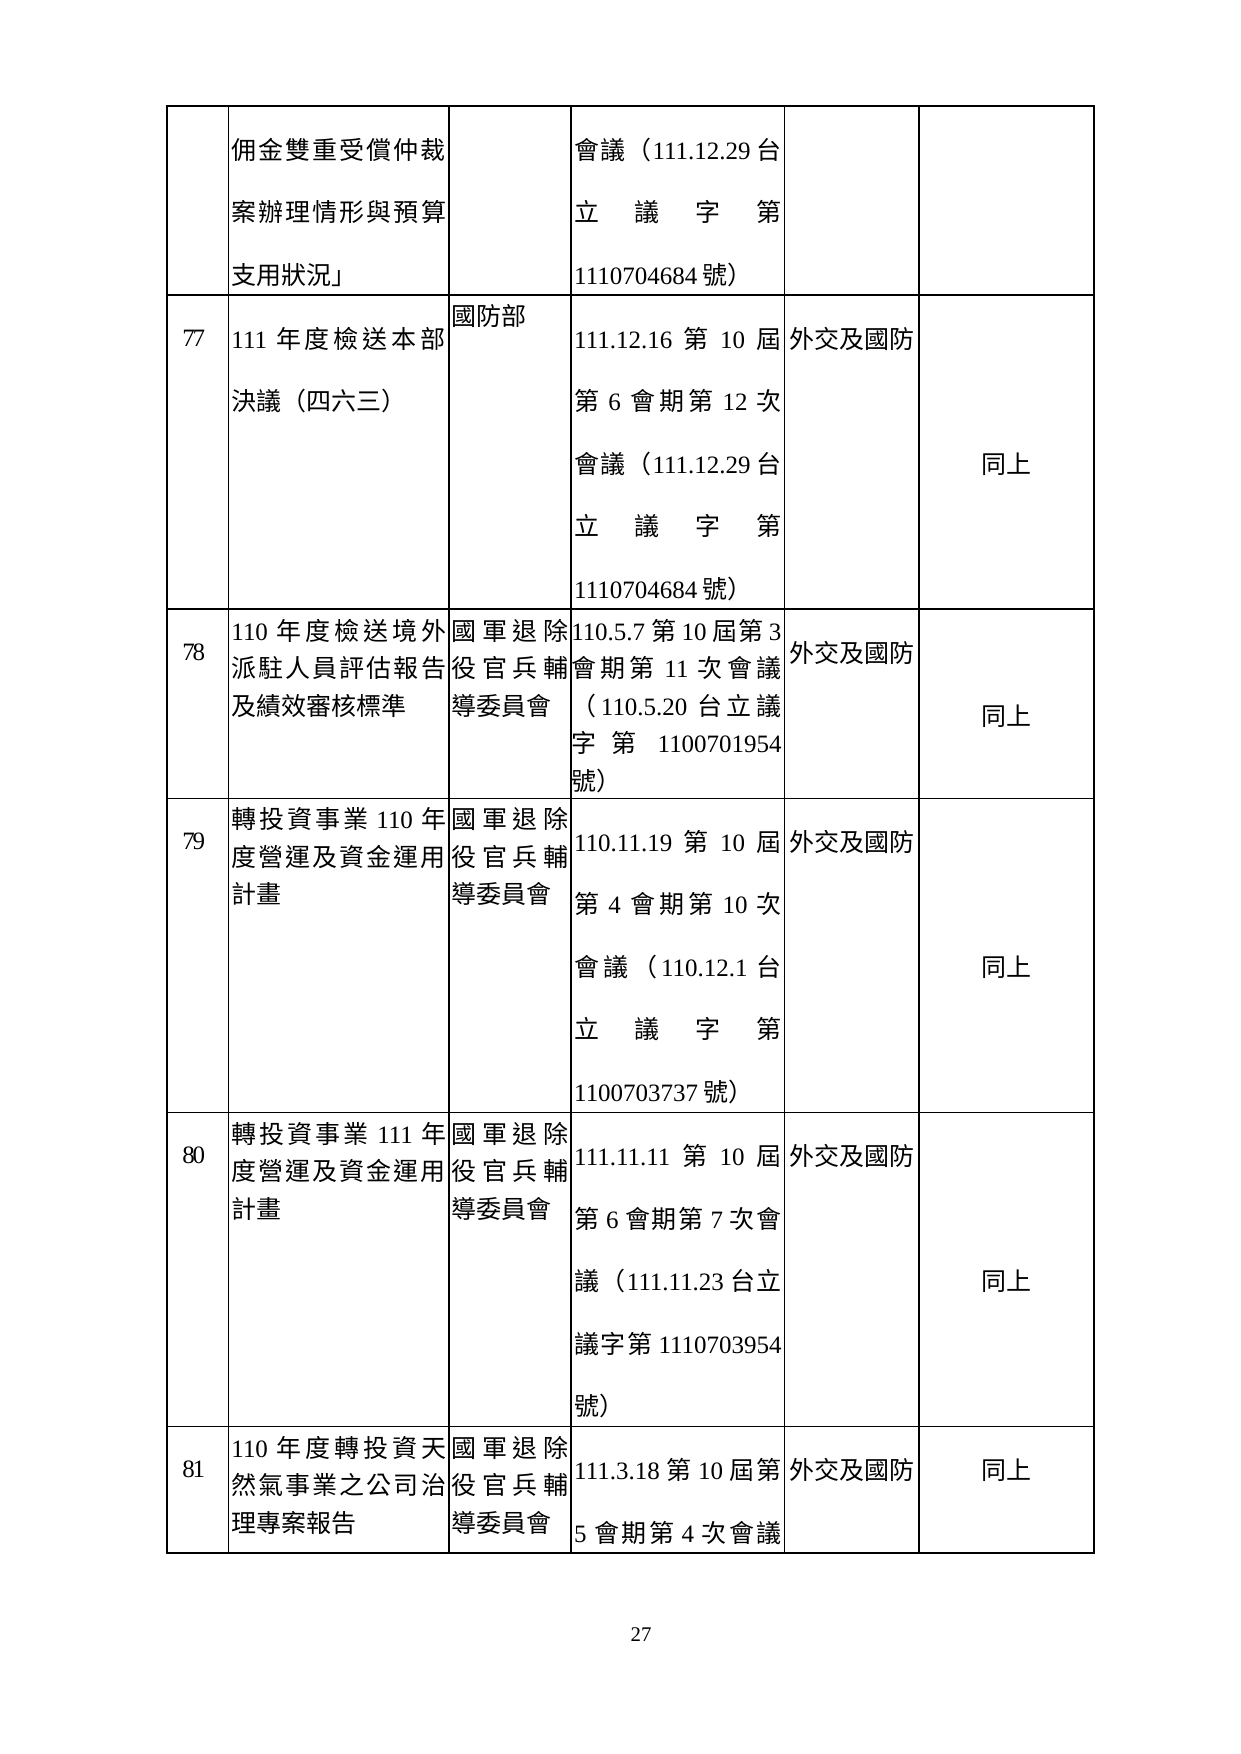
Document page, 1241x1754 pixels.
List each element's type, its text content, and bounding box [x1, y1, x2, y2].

table_cell 國軍退除役官兵輔導委員會 [450, 1427, 570, 1552]
table_cell 同上 [920, 799, 1093, 1111]
table_cell 轉投資事業110年度營運及資金運用計畫 [229, 799, 448, 1111]
table_cell [168, 1427, 228, 1552]
table_cell [168, 799, 228, 1111]
table_cell [168, 296, 228, 608]
table_cell [450, 107, 570, 294]
table_cell [168, 610, 228, 797]
table_cell 111.11.11第10屆第6會期第7次會議（111.11.23台立議字第1110703954號） [572, 1113, 784, 1426]
table_cell 111年度檢送本部決議（四六三） [229, 296, 448, 608]
table_cell 110年度轉投資天然氣事業之公司治理專案報告 [229, 1427, 448, 1552]
table_cell 轉投資事業111年度營運及資金運用計畫 [229, 1113, 448, 1426]
table_cell 國防部 [450, 296, 570, 608]
table_cell 佣金雙重受償仲裁案辦理情形與預算支用狀況」 [229, 107, 448, 294]
table_cell 111.12.16第10屆第6會期第12次會議（111.12.29台立議字第1110704684號） [572, 296, 784, 608]
table_cell 外交及國防 [785, 296, 918, 608]
table_cell 外交及國防 [785, 1427, 918, 1552]
table_cell [785, 107, 918, 294]
table_cell 會議（111.12.29台立議字第1110704684號） [572, 107, 784, 294]
table_cell 同上 [920, 296, 1093, 608]
table_cell 國軍退除役官兵輔導委員會 [450, 610, 570, 797]
table_cell 110.11.19第10屆第4會期第10次會議（110.12.1台立議字第1100703737號） [572, 799, 784, 1111]
table_cell 外交及國防 [785, 799, 918, 1111]
table_cell [920, 107, 1093, 294]
table_cell 外交及國防 [785, 610, 918, 797]
table_cell 國軍退除役官兵輔導委員會 [450, 799, 570, 1111]
table_cell 111.3.18第10屆第5會期第4次會議 [572, 1427, 784, 1552]
table_cell [168, 1113, 228, 1426]
table_cell 110年度檢送境外派駐人員評估報告及績效審核標準 [229, 610, 448, 797]
table_cell 國軍退除役官兵輔導委員會 [450, 1113, 570, 1426]
table_cell 同上 [920, 610, 1093, 797]
table_cell 同上 [920, 1113, 1093, 1426]
table_cell [168, 107, 228, 294]
table_cell 同上 [920, 1427, 1093, 1552]
table_cell 110.5.7第10屆第3會期第11次會議（110.5.20台立議字第1100701954號） [572, 610, 784, 797]
table_cell 外交及國防 [785, 1113, 918, 1426]
